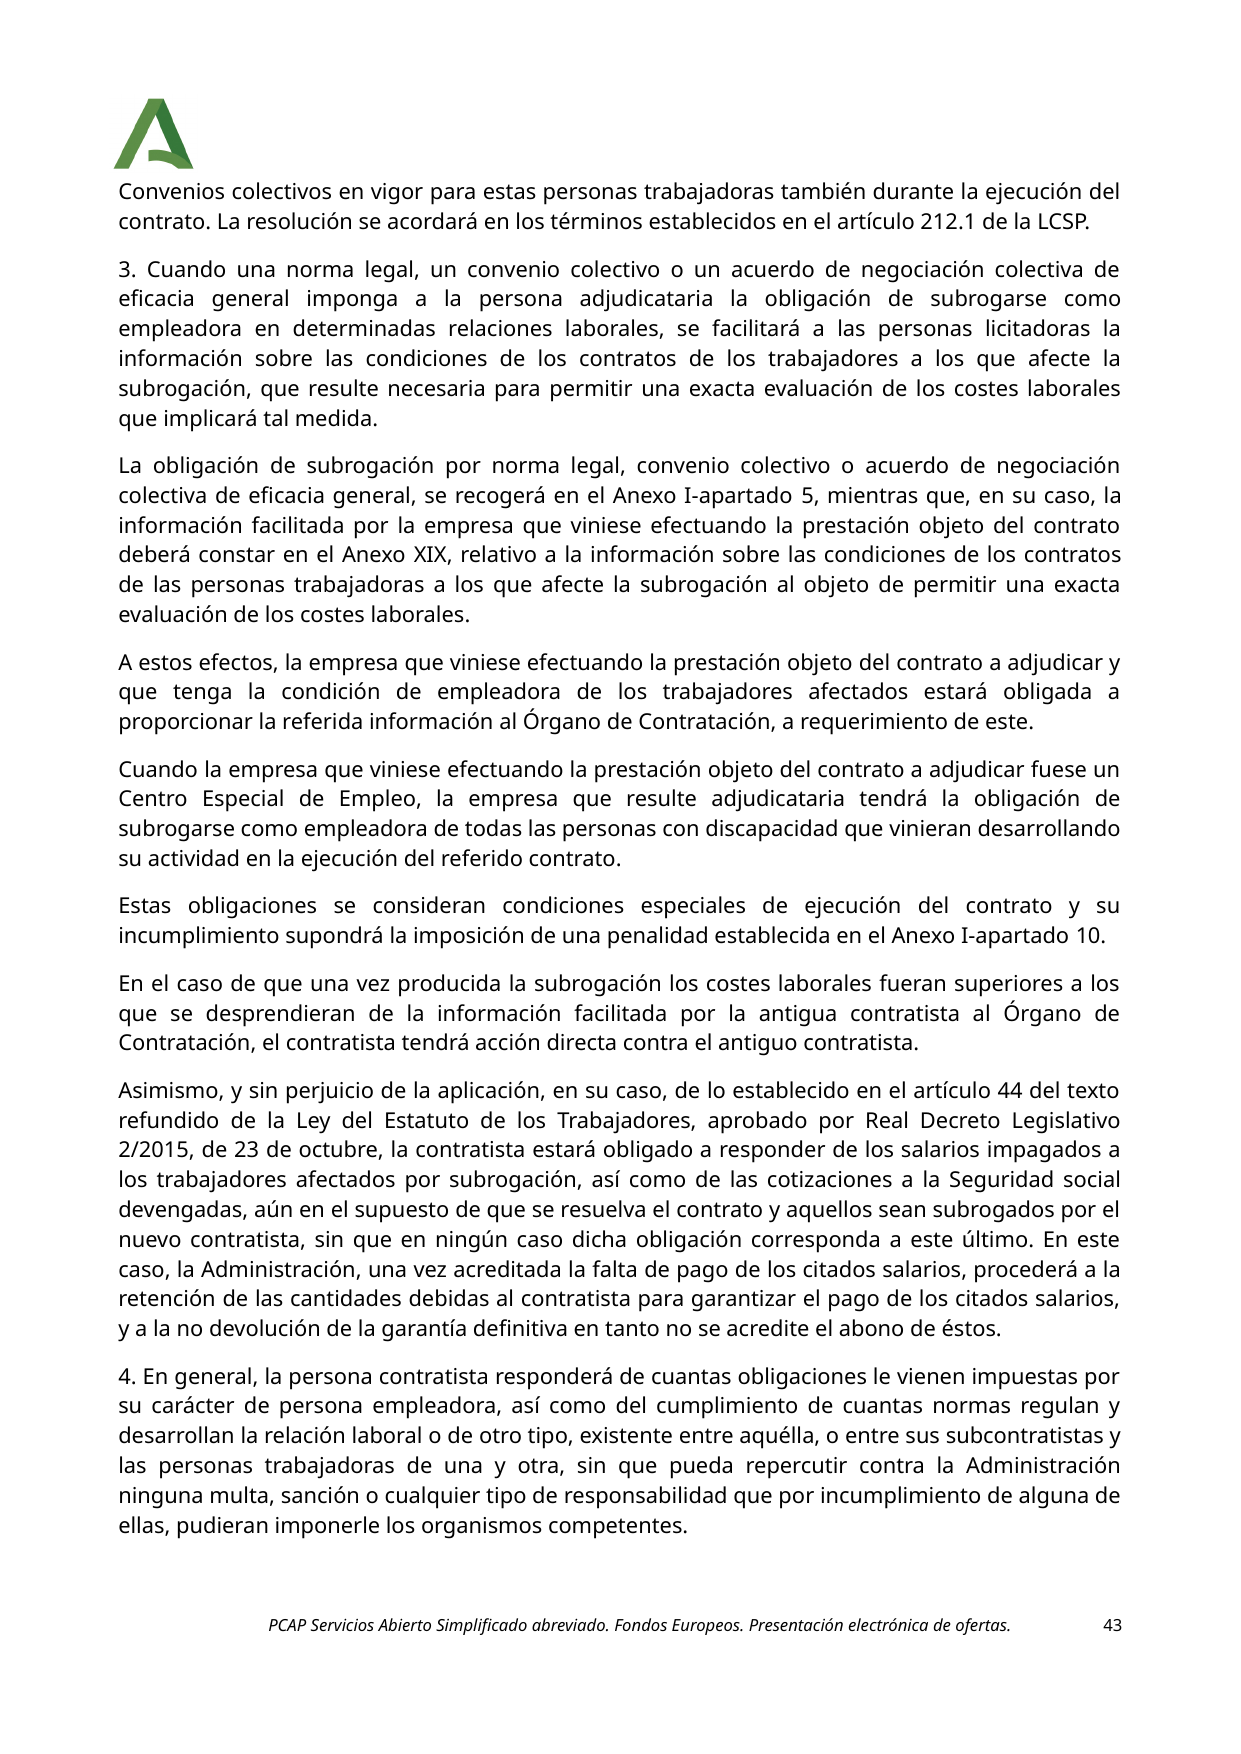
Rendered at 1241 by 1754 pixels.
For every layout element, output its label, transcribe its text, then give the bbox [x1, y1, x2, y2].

text Cuando la empresa que viniese efectuando la prestación objeto del contrato a adjudicar fuese un Centro Especial de Empleo, la empresa que resulte adjudicataria tendrá la obligación de subrogarse como empleadora de todas las personas con discapacidad que vinieran desarrollando su actividad en la ejecución del referido contrato. [118, 754, 1122, 873]
text Asimismo, y sin perjuicio de la aplicación, en su caso, de lo establecido en el artículo 44 del texto refundido de la Ley del Estatuto de los Trabajadores, aprobado por Real Decreto Legislativo 2/2015, de 23 de octubre, la contratista estará obligado a responder de los salarios impagados a los trabajadores afectados por subrogación, así como de las cotizaciones a la Seguridad social devengadas, aún en el supuesto de que se resuelva el contrato y aquellos sean subrogados por el nuevo contratista, sin que en ningún caso dicha obligación corresponda a este último. En este caso, la Administración, una vez acreditada la falta de pago de los citados salarios, procederá a la retención de las cantidades debidas al contratista para garantizar el pago de los citados salarios, y a la no devolución de la garantía definitiva en tanto no se acredite el abono de éstos. [118, 1075, 1122, 1343]
text En el caso de que una vez producida la subrogación los costes laborales fueran superiores a los que se desprendieran de la información facilitada por la antigua contratista al Órgano de Contratación, el contratista tendrá acción directa contra el antiguo contratista. [118, 968, 1122, 1057]
text 4. En general, la persona contratista responderá de cuantas obligaciones le vienen impuestas por su carácter de persona empleadora, así como del cumplimiento de cuantas normas regulan y desarrollan la relación laboral o de otro tipo, existente entre aquélla, o entre sus subcontratistas y las personas trabajadoras de una y otra, sin que pueda repercutir contra la Administración ninguna multa, sanción o cualquier tipo de responsabilidad que por incumplimiento de alguna de ellas, pudieran imponerle los organismos competentes. [118, 1361, 1122, 1539]
text 3. Cuando una norma legal, un convenio colectivo o un acuerdo de negociación colectiva de eficacia general imponga a la persona adjudicataria la obligación de subrogarse como empleadora en determinadas relaciones laborales, se facilitará a las personas licitadoras la información sobre las condiciones de los contratos de los trabajadores a los que afecte la subrogación, que resulte necesaria para permitir una exacta evaluación de los costes laborales que implicará tal medida. [118, 254, 1122, 432]
text Convenios colectivos en vigor para estas personas trabajadoras también durante la ejecución del contrato. La resolución se acordará en los términos establecidos en el artículo 212.1 de la LCSP. [118, 176, 1122, 236]
text A estos efectos, la empresa que viniese efectuando la prestación objeto del contrato a adjudicar y que tenga la condición de empleadora de los trabajadores afectados estará obligada a proporcionar la referida información al Órgano de Contratación, a requerimiento de este. [118, 647, 1122, 736]
picture [109, 94, 198, 173]
text La obligación de subrogación por norma legal, convenio colectivo o acuerdo de negociación colectiva de eficacia general, se recogerá en el Anexo I-apartado 5, mientras que, en su caso, la información facilitada por la empresa que viniese efectuando la prestación objeto del contrato deberá constar en el Anexo XIX, relativo a la información sobre las condiciones de los contratos de las personas trabajadoras a los que afecte la subrogación al objeto de permitir una exacta evaluación de los costes laborales. [118, 450, 1122, 629]
text Estas obligaciones se consideran condiciones especiales de ejecución del contrato y su incumplimiento supondrá la imposición de una penalidad establecida en el Anexo I-apartado 10. [118, 891, 1122, 950]
